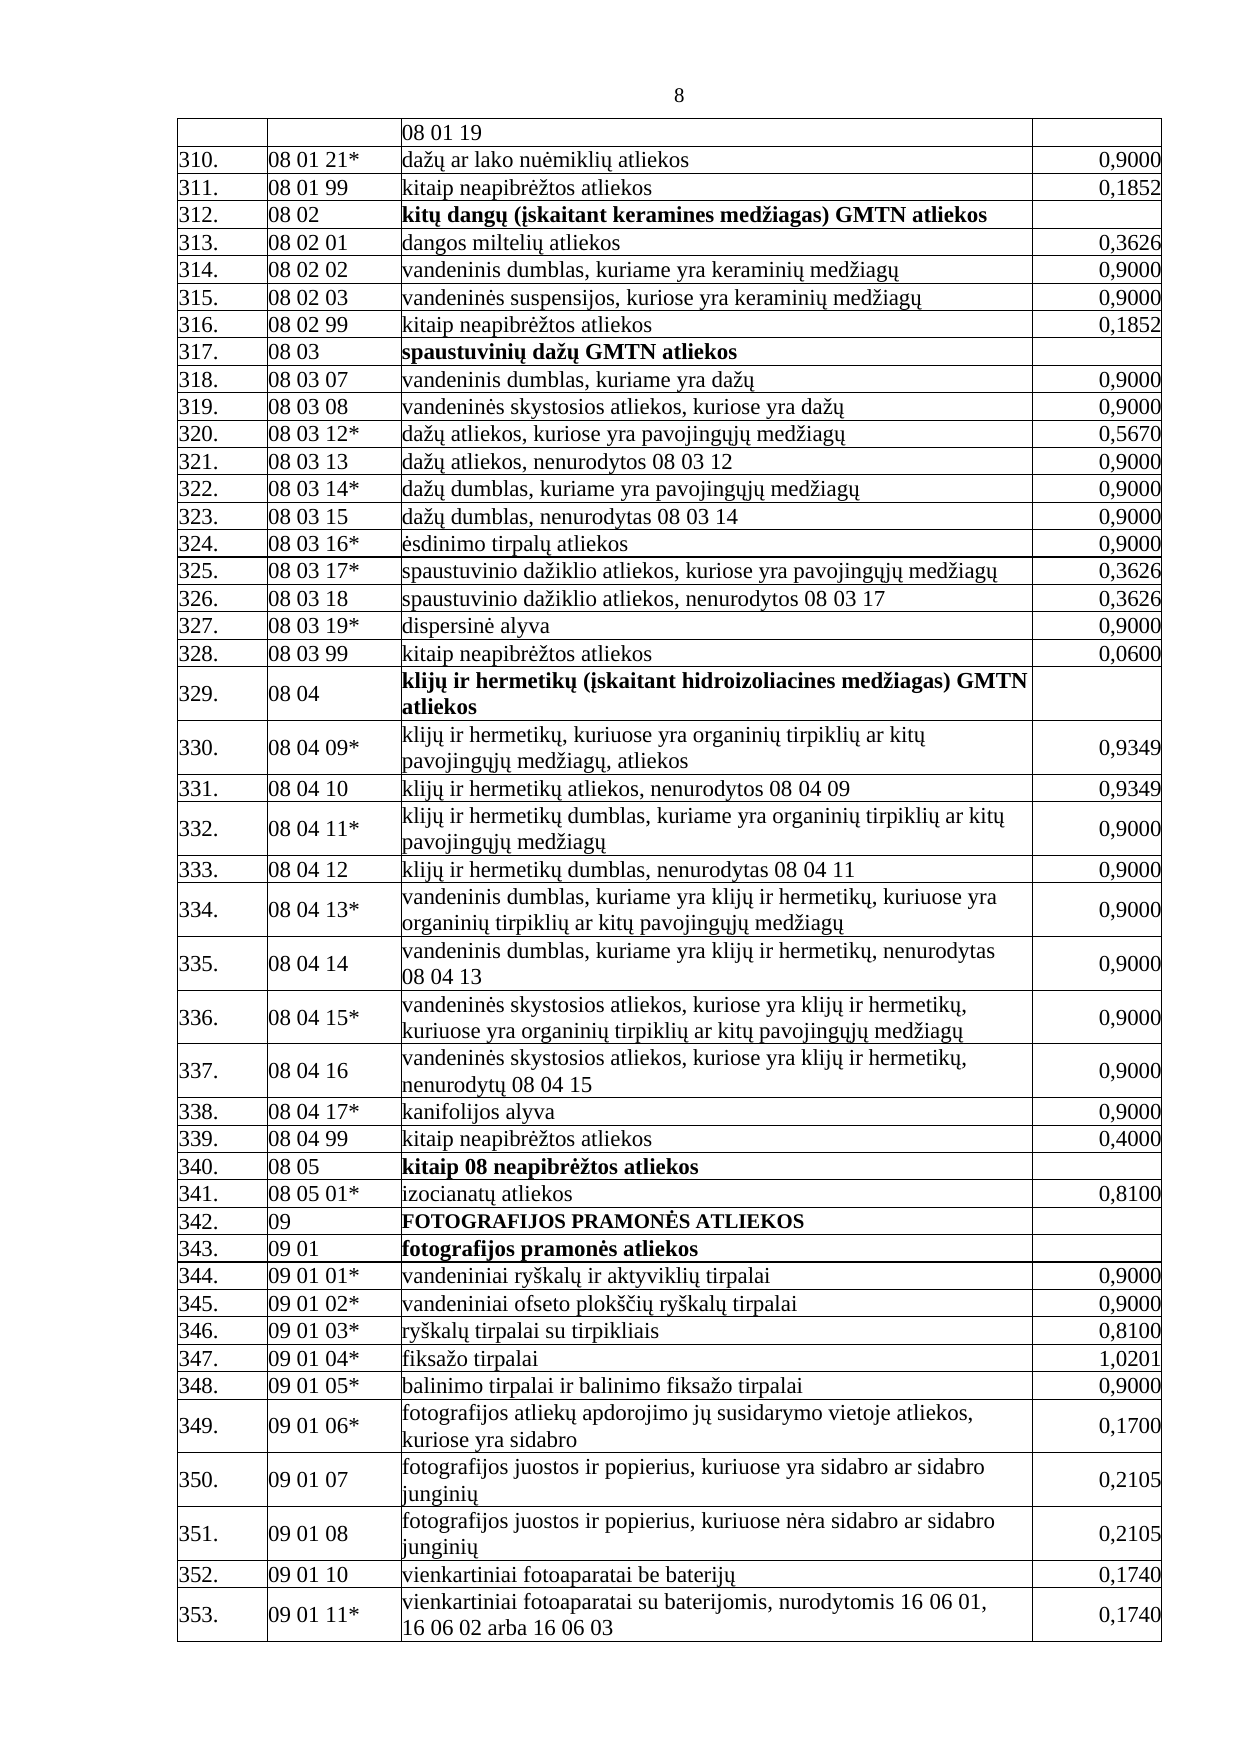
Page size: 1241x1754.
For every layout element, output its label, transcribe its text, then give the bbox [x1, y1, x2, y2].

table_cell 0,1740 [1033, 1588, 1161, 1641]
table_cell fotografijos juostos ir popierius, kuriuose nėra sidabro ar sidabro junginių [402, 1507, 1032, 1560]
table_cell 328. [178, 640, 267, 666]
table_cell 0,9000 [1033, 612, 1161, 639]
table_cell 331. [178, 775, 267, 801]
table_cell 344. [178, 1263, 267, 1289]
table_cell 08 02 02 [268, 256, 401, 282]
table_cell 08 03 08 [268, 393, 401, 419]
table_cell vandeninis dumblas, kuriame yra klijų ir hermetikų, kuriuose yra organinių tirpiklių ar kitų pavojingųjų medžiagų [402, 883, 1032, 936]
table_cell 08 03 19* [268, 612, 401, 639]
table_cell 08 05 01* [268, 1180, 401, 1207]
table_cell dispersinė alyva [402, 612, 1032, 639]
table_cell klijų ir hermetikų atliekos, nenurodytos 08 04 09 [402, 775, 1032, 801]
table_cell 08 03 14* [268, 475, 401, 502]
table_cell 0,9000 [1033, 937, 1161, 989]
table_cell vandeniniai ryškalų ir aktyviklių tirpalai [402, 1263, 1032, 1289]
table_cell 335. [178, 937, 267, 989]
table_cell 09 01 06* [268, 1400, 401, 1452]
table_cell 08 01 19 [402, 119, 1032, 146]
table_cell kitaip neapibrėžtos atliekos [402, 174, 1032, 200]
table_cell fiksažo tirpalai [402, 1345, 1032, 1371]
table_cell 09 01 07 [268, 1453, 401, 1506]
table_cell 349. [178, 1400, 267, 1452]
table_cell 0,8100 [1033, 1317, 1161, 1344]
table_cell 09 01 01* [268, 1263, 401, 1289]
table_cell 0,9000 [1033, 256, 1161, 282]
table_cell vandeniniai ofseto plokščių ryškalų tirpalai [402, 1290, 1032, 1316]
table_cell [1033, 1153, 1161, 1179]
table_cell [1033, 119, 1161, 146]
table_cell 336. [178, 991, 267, 1043]
table_cell 323. [178, 503, 267, 529]
table_cell 324. [178, 530, 267, 556]
table_cell 0,9000 [1033, 1290, 1161, 1316]
table_cell 08 04 12 [268, 856, 401, 882]
table_cell 0,9000 [1033, 475, 1161, 502]
table_cell 0,9000 [1033, 393, 1161, 419]
table_cell kitaip neapibrėžtos atliekos [402, 640, 1032, 666]
table_cell 08 04 99 [268, 1126, 401, 1152]
table_cell 321. [178, 448, 267, 474]
table_cell 0,9000 [1033, 147, 1161, 173]
table_cell 0,3626 [1033, 229, 1161, 255]
table_cell vandeninės skystosios atliekos, kuriose yra klijų ir hermetikų, nenurodytų 08 04 15 [402, 1044, 1032, 1097]
table_cell klijų ir hermetikų (įskaitant hidroizoliacines medžiagas) GMTN atliekos [402, 667, 1032, 720]
table_cell vandeninės skystosios atliekos, kuriose yra dažų [402, 393, 1032, 419]
table_cell dažų dumblas, nenurodytas 08 03 14 [402, 503, 1032, 529]
table_cell 0,9000 [1033, 448, 1161, 474]
table_cell 0,9000 [1033, 1098, 1161, 1124]
table_cell 342. [178, 1208, 267, 1234]
table_cell 08 02 99 [268, 311, 401, 337]
table_cell 08 03 15 [268, 503, 401, 529]
table_cell 330. [178, 721, 267, 773]
table_cell 338. [178, 1098, 267, 1124]
table_cell 312. [178, 201, 267, 228]
table_cell klijų ir hermetikų dumblas, kuriame yra organinių tirpiklių ar kitų pavojingųjų medžiagų [402, 802, 1032, 855]
table_cell 341. [178, 1180, 267, 1207]
table_cell 0,1740 [1033, 1561, 1161, 1587]
table_cell [1033, 1235, 1161, 1261]
table_cell 0,9000 [1033, 883, 1161, 936]
table_cell 09 01 03* [268, 1317, 401, 1344]
table_cell 0,9349 [1033, 775, 1161, 801]
table_cell kitaip neapibrėžtos atliekos [402, 1126, 1032, 1152]
table_cell vienkartiniai fotoaparatai su baterijomis, nurodytomis 16 06 01, 16 06 02 arba 16 06 03 [402, 1588, 1032, 1641]
table_cell 0,9000 [1033, 284, 1161, 310]
table_cell 311. [178, 174, 267, 200]
table_cell 08 04 13* [268, 883, 401, 936]
table_cell 09 01 04* [268, 1345, 401, 1371]
table_cell 348. [178, 1372, 267, 1398]
table_cell 0,2105 [1033, 1453, 1161, 1506]
table_cell 08 04 17* [268, 1098, 401, 1124]
table_cell kanifolijos alyva [402, 1098, 1032, 1124]
table_cell 09 01 [268, 1235, 401, 1261]
table_cell 0,9000 [1033, 530, 1161, 556]
table_cell 322. [178, 475, 267, 502]
table_cell 08 04 16 [268, 1044, 401, 1097]
table_cell [1033, 1208, 1161, 1234]
table_cell 08 04 10 [268, 775, 401, 801]
table_cell [1033, 201, 1161, 228]
table_cell 326. [178, 585, 267, 611]
table_cell 333. [178, 856, 267, 882]
table_cell 0,0600 [1033, 640, 1161, 666]
table_cell 08 04 15* [268, 991, 401, 1043]
table_cell vandeninis dumblas, kuriame yra klijų ir hermetikų, nenurodytas 08 04 13 [402, 937, 1032, 989]
table_cell 327. [178, 612, 267, 639]
table_cell 09 01 08 [268, 1507, 401, 1560]
table_cell 0,9000 [1033, 1263, 1161, 1289]
table_cell 08 03 17* [268, 558, 401, 584]
table_cell 320. [178, 421, 267, 447]
table_cell 08 04 [268, 667, 401, 720]
table_cell 334. [178, 883, 267, 936]
table_cell 353. [178, 1588, 267, 1641]
table_cell 08 04 14 [268, 937, 401, 989]
table_cell 346. [178, 1317, 267, 1344]
table_cell 08 02 [268, 201, 401, 228]
table_cell fotografijos pramonės atliekos [402, 1235, 1032, 1261]
table_cell [178, 119, 267, 146]
table_cell 08 03 [268, 338, 401, 365]
table_cell 09 01 05* [268, 1372, 401, 1398]
table_cell spaustuvinio dažiklio atliekos, nenurodytos 08 03 17 [402, 585, 1032, 611]
table_cell 0,1852 [1033, 174, 1161, 200]
table_cell 351. [178, 1507, 267, 1560]
table_cell 0,9000 [1033, 503, 1161, 529]
table_cell 339. [178, 1126, 267, 1152]
table_cell klijų ir hermetikų, kuriuose yra organinių tirpiklių ar kitų pavojingųjų medžiagų, atliekos [402, 721, 1032, 773]
table_cell 325. [178, 558, 267, 584]
table_cell 09 [268, 1208, 401, 1234]
table_cell 08 04 11* [268, 802, 401, 855]
table_cell [268, 119, 401, 146]
table_cell 09 01 10 [268, 1561, 401, 1587]
table_cell 340. [178, 1153, 267, 1179]
table_cell 08 02 03 [268, 284, 401, 310]
table_cell [1033, 667, 1161, 720]
table_cell 08 03 07 [268, 366, 401, 392]
table_cell 332. [178, 802, 267, 855]
table_cell 0,3626 [1033, 558, 1161, 584]
table_cell dažų atliekos, nenurodytos 08 03 12 [402, 448, 1032, 474]
table_cell 08 03 13 [268, 448, 401, 474]
table_cell dažų ar lako nuėmiklių atliekos [402, 147, 1032, 173]
table_cell 08 01 21* [268, 147, 401, 173]
table_cell kitų dangų (įskaitant keramines medžiagas) GMTN atliekos [402, 201, 1032, 228]
table_cell 0,1852 [1033, 311, 1161, 337]
table_cell 313. [178, 229, 267, 255]
table_cell [1033, 338, 1161, 365]
table_cell spaustuvinių dažų GMTN atliekos [402, 338, 1032, 365]
table_cell balinimo tirpalai ir balinimo fiksažo tirpalai [402, 1372, 1032, 1398]
table_cell 08 03 99 [268, 640, 401, 666]
table_cell 08 02 01 [268, 229, 401, 255]
table_cell 0,5670 [1033, 421, 1161, 447]
table_cell 310. [178, 147, 267, 173]
table_cell 08 05 [268, 1153, 401, 1179]
table_cell 350. [178, 1453, 267, 1506]
table_cell dangos miltelių atliekos [402, 229, 1032, 255]
table_cell 09 01 11* [268, 1588, 401, 1641]
table_cell 315. [178, 284, 267, 310]
table_cell 0,4000 [1033, 1126, 1161, 1152]
table_cell 0,2105 [1033, 1507, 1161, 1560]
table_cell 0,9000 [1033, 1044, 1161, 1097]
table_cell 0,1700 [1033, 1400, 1161, 1452]
table_cell 0,3626 [1033, 585, 1161, 611]
table_cell fotografijos juostos ir popierius, kuriuose yra sidabro ar sidabro junginių [402, 1453, 1032, 1506]
table_cell 316. [178, 311, 267, 337]
table_cell kitaip 08 neapibrėžtos atliekos [402, 1153, 1032, 1179]
table_cell 0,8100 [1033, 1180, 1161, 1207]
table_cell vandeninis dumblas, kuriame yra dažų [402, 366, 1032, 392]
table_cell 329. [178, 667, 267, 720]
table_cell 345. [178, 1290, 267, 1316]
table_cell vienkartiniai fotoaparatai be baterijų [402, 1561, 1032, 1587]
table_cell vandeninis dumblas, kuriame yra keraminių medžiagų [402, 256, 1032, 282]
table_cell 08 03 18 [268, 585, 401, 611]
table_cell 317. [178, 338, 267, 365]
table_cell 337. [178, 1044, 267, 1097]
table_cell 0,9349 [1033, 721, 1161, 773]
table_cell klijų ir hermetikų dumblas, nenurodytas 08 04 11 [402, 856, 1032, 882]
table_cell dažų dumblas, kuriame yra pavojingųjų medžiagų [402, 475, 1032, 502]
table_cell 1,0201 [1033, 1345, 1161, 1371]
table_cell 08 04 09* [268, 721, 401, 773]
table_cell FOTOGRAFIJOS PRAMONĖS ATLIEKOS [402, 1208, 1032, 1234]
table_cell ėsdinimo tirpalų atliekos [402, 530, 1032, 556]
table_cell 0,9000 [1033, 991, 1161, 1043]
table_cell 0,9000 [1033, 856, 1161, 882]
table_cell 08 03 12* [268, 421, 401, 447]
table_cell 343. [178, 1235, 267, 1261]
table_cell 352. [178, 1561, 267, 1587]
table_cell ryškalų tirpalai su tirpikliais [402, 1317, 1032, 1344]
table_cell 0,9000 [1033, 366, 1161, 392]
table_cell 0,9000 [1033, 802, 1161, 855]
table_cell 347. [178, 1345, 267, 1371]
table_cell 319. [178, 393, 267, 419]
table_cell vandeninės suspensijos, kuriose yra keraminių medžiagų [402, 284, 1032, 310]
table_cell 318. [178, 366, 267, 392]
table_cell kitaip neapibrėžtos atliekos [402, 311, 1032, 337]
table_cell dažų atliekos, kuriose yra pavojingųjų medžiagų [402, 421, 1032, 447]
table_cell izocianatų atliekos [402, 1180, 1032, 1207]
table_cell spaustuvinio dažiklio atliekos, kuriose yra pavojingųjų medžiagų [402, 558, 1032, 584]
table_cell 314. [178, 256, 267, 282]
table_cell vandeninės skystosios atliekos, kuriose yra klijų ir hermetikų, kuriuose yra organinių tirpiklių ar kitų pavojingųjų medžiagų [402, 991, 1032, 1043]
table_cell fotografijos atliekų apdorojimo jų susidarymo vietoje atliekos, kuriose yra sidabro [402, 1400, 1032, 1452]
table_cell 0,9000 [1033, 1372, 1161, 1398]
table_cell 08 03 16* [268, 530, 401, 556]
table_cell 09 01 02* [268, 1290, 401, 1316]
table_cell 08 01 99 [268, 174, 401, 200]
